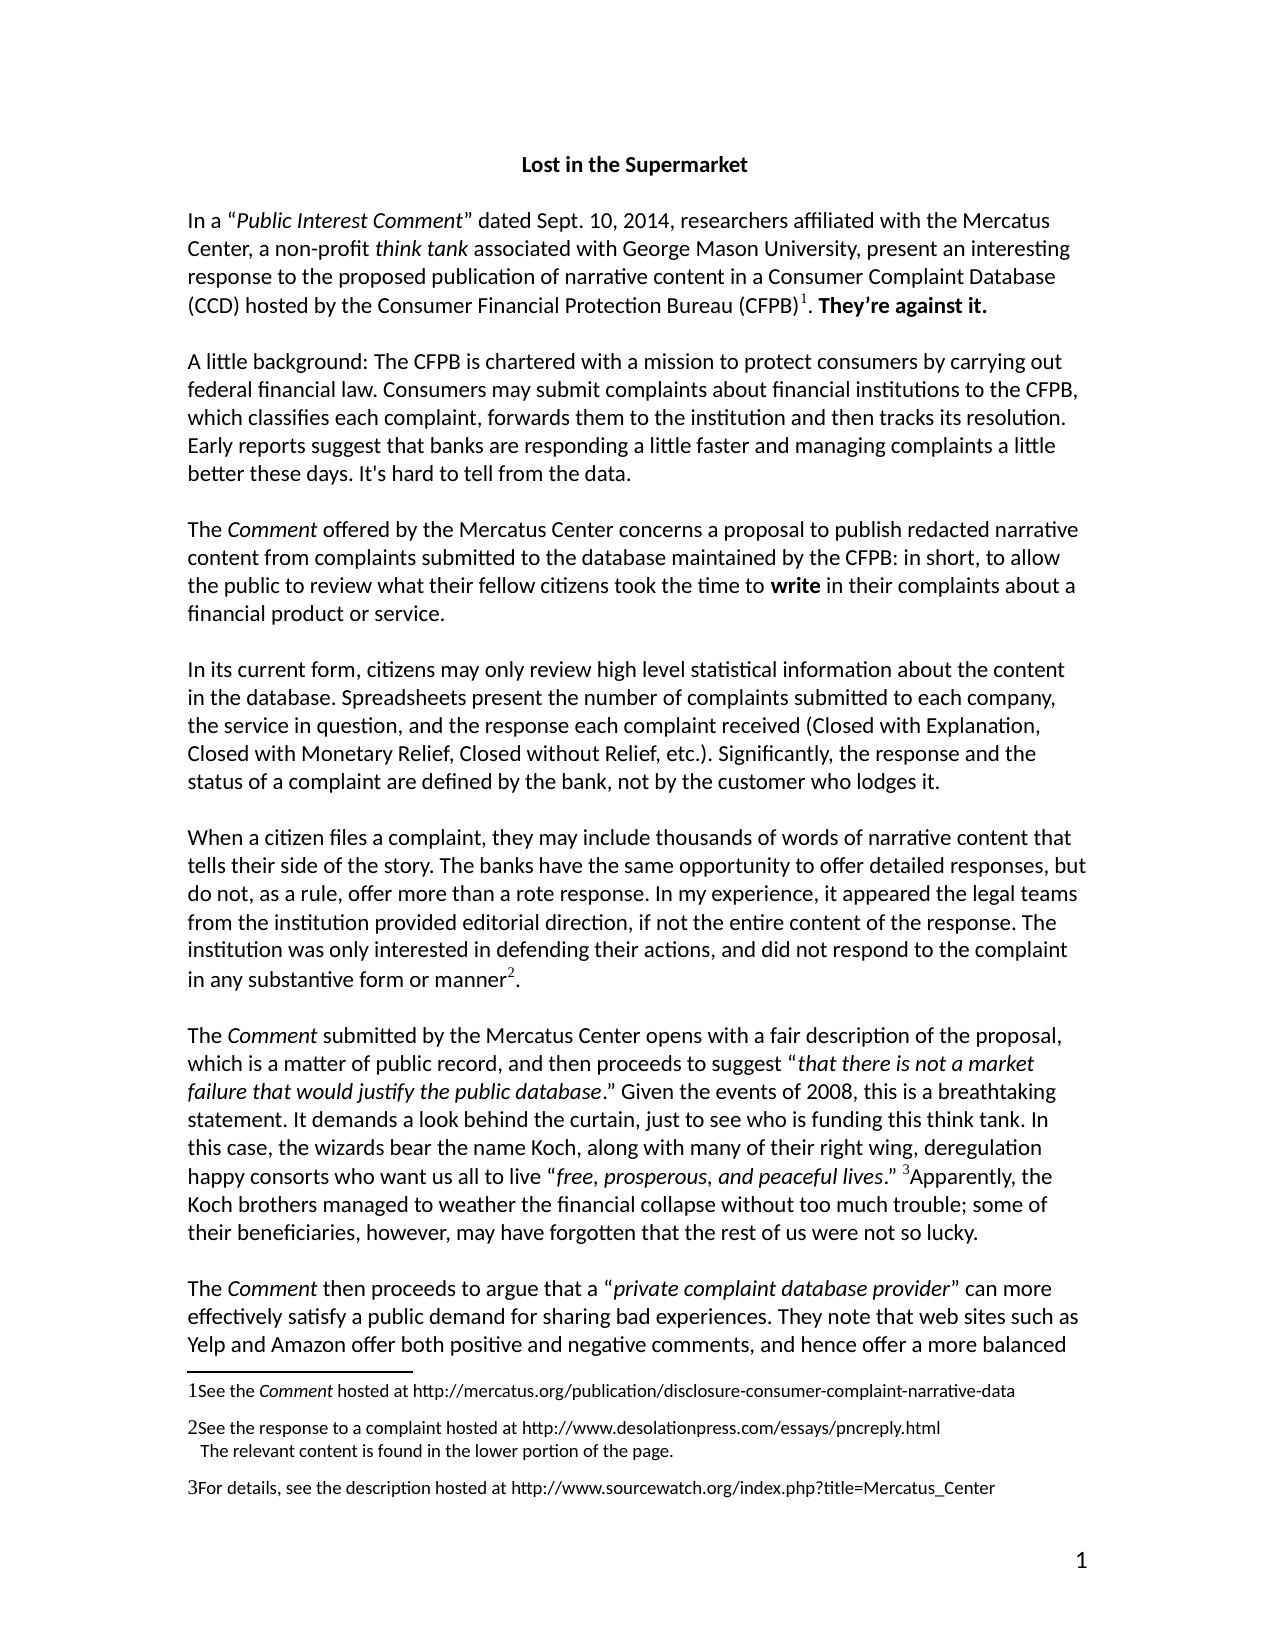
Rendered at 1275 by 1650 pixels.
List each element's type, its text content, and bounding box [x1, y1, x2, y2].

text For details, see the description hosted at http://www.sourcewatch.org/index.php?title=Mercatus_Center [187, 1474, 1087, 1500]
text See the response to a complaint hosted at http://www.desolationpress.com/essays/pncreply.html [187, 1415, 1087, 1439]
text The Comment then proceeds to argue that a “private complaint database provider” can more effectively satisfy a public demand for sharing bad experiences. They note that web sites such as Yelp and Amazon offer both positive and negative comments, and hence offer a more balanced [187, 1274, 1087, 1358]
text The Comment submitted by the Mercatus Center opens with a fair description of the proposal, which is a matter of public record, and then proceeds to suggest “that there is not a market failure that would justify the public database.” Given the events of 2008, this is a breathtaking statement. It demands a look behind the curtain, just to see who is funding this think tank. In this case, the wizards bear the name Koch, along with many of their right wing, deregulation happy consorts who want us all to live “free, prosperous, and peaceful lives.” Apparently, the Koch brothers managed to weather the financial collapse without too much trouble; some of their beneficiaries, however, may have forgotten that the rest of us were not so lucky. [187, 1021, 1087, 1246]
text Lost in the Supermarket [187, 150, 1087, 178]
text The Comment offered by the Mercatus Center concerns a proposal to publish redacted narrative content from complaints submitted to the database maintained by the CFPB: in short, to allow the public to review what their fellow citizens took the time to write in their complaints about a financial product or service. [187, 515, 1087, 627]
text In a “Public Interest Comment” dated Sept. 10, 2014, researchers affiliated with the Mercatus Center, a non-profit think tank associated with George Mason University, present an interesting response to the proposed publication of narrative content in a Consumer Complaint Database (CCD) hosted by the Consumer Financial Protection Bureau (CFPB). They’re against it. [187, 206, 1087, 319]
text See the Comment hosted at http://mercatus.org/publication/disclosure-consumer-complaint-narrative-data [187, 1378, 1087, 1402]
text In its current form, citizens may only review high level statistical information about the content in the database. Spreadsheets present the number of complaints submitted to each company, the service in question, and the response each complaint received (Closed with Explanation, Closed with Monetary Relief, Closed without Relief, etc.). Significantly, the response and the status of a complaint are defined by the bank, not by the customer who lodges it. [187, 655, 1087, 796]
text The relevant content is found in the lower portion of the page. [187, 1439, 1087, 1462]
text When a citizen files a complaint, they may include thousands of words of narrative content that tells their side of the story. The banks have the same opportunity to offer detailed responses, but do not, as a rule, offer more than a rote response. In my experience, it appeared the legal teams from the institution provided editorial direction, if not the entire content of the response. The institution was only interested in defending their actions, and did not respond to the complaint in any substantive form or manner. [187, 823, 1087, 993]
text A little background: The CFPB is chartered with a mission to protect consumers by carrying out federal financial law. Consumers may submit complaints about financial institutions to the CFPB, which classifies each complaint, forwards them to the institution and then tracks its resolution. Early reports suggest that banks are responding a little faster and managing complaints a little better these days. It's hard to tell from the data. [187, 347, 1087, 487]
